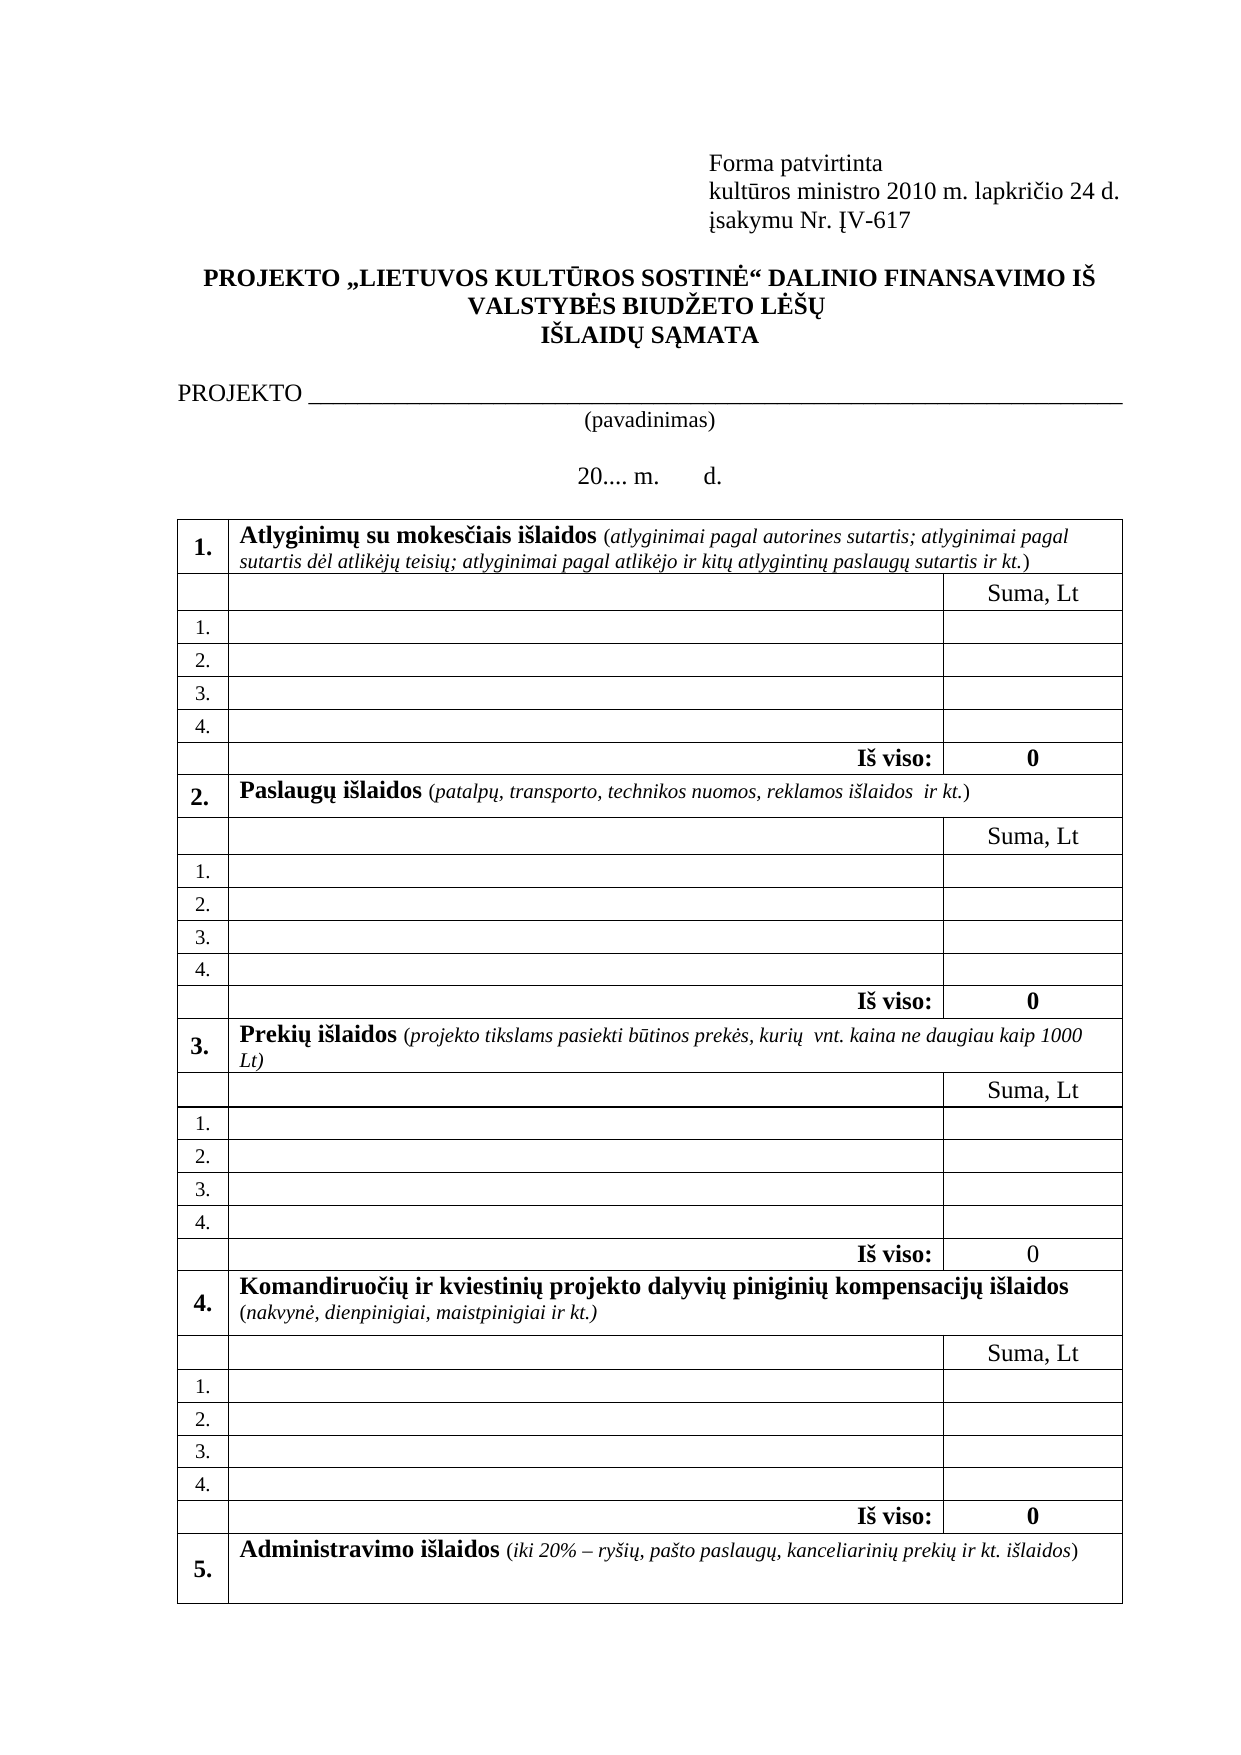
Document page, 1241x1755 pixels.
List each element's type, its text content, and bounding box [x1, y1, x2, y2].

table_cell Iš viso: [229, 986, 943, 1018]
table_cell 2. [178, 1403, 228, 1434]
table_cell [178, 574, 228, 610]
table_cell 2. [178, 644, 228, 676]
table_cell Iš viso: [229, 743, 943, 774]
table_header 1. [178, 520, 228, 573]
table_cell [944, 855, 1122, 887]
table_cell 3. [178, 677, 228, 709]
table_cell 5. [178, 1534, 228, 1603]
table_cell [229, 1436, 943, 1467]
table_cell [229, 1336, 943, 1369]
table_cell Suma, Lt [944, 574, 1122, 610]
table_cell Administravimo išlaidos (iki 20% – ryšių, pašto paslaugų, kanceliarinių prekių ir kt. išlaidos) [229, 1534, 1122, 1603]
table_cell [229, 1370, 943, 1402]
table_cell 1. [178, 1370, 228, 1402]
table_cell Prekių išlaidos (projekto tikslams pasiekti būtinos prekės, kurių vnt. kaina ne daugiau kaip 1000 Lt) [229, 1019, 1122, 1072]
table_cell [229, 1108, 943, 1139]
table_cell [944, 644, 1122, 676]
table_cell [178, 1501, 228, 1533]
table_cell [944, 710, 1122, 742]
table_cell 2. [178, 1140, 228, 1172]
table_cell Komandiruočių ir kviestinių projekto dalyvių piniginių kompensacijų išlaidos (nakvynė, dienpinigiai, maistpinigiai ir kt.) [229, 1271, 1122, 1334]
table_cell [944, 1140, 1122, 1172]
table_cell 2. [178, 775, 228, 817]
table_cell [944, 1173, 1122, 1205]
text 20.... m. d. [177, 461, 1122, 490]
table_cell 4. [178, 1271, 228, 1334]
text PROJEKTO „LIETUVOS KULTŪROS SOSTINĖ“ DALINIO FINANSAVIMO IŠ VALSTYBĖS BIUDŽETO LĖŠŲ [177, 263, 1122, 320]
table_cell 1. [178, 611, 228, 643]
table_cell [178, 986, 228, 1018]
table_cell 1. [178, 855, 228, 887]
table_header Atlyginimų su mokesčiais išlaidos (atlyginimai pagal autorines sutartis; atlyginimai pagal sutartis dėl atlikėjų teisių; atlyginimai pagal atlikėjo ir kitų atlygintinų paslaugų sutartis ir kt.) [229, 520, 1122, 573]
table_cell [178, 743, 228, 774]
table_cell 3. [178, 1019, 228, 1072]
text (pavadinimas) [177, 406, 1122, 433]
table_cell [944, 1206, 1122, 1238]
table_cell 0 [944, 986, 1122, 1018]
table_cell 3. [178, 921, 228, 952]
table_cell [178, 1336, 228, 1369]
table_cell [229, 677, 943, 709]
table_cell Iš viso: [229, 1239, 943, 1270]
table_cell [229, 644, 943, 676]
table_cell 4. [178, 1206, 228, 1238]
table_cell 0 [944, 1239, 1122, 1270]
table_cell [229, 611, 943, 643]
table_cell [178, 1239, 228, 1270]
table_cell [944, 1468, 1122, 1500]
table_cell [944, 1370, 1122, 1402]
text PROJEKTO [177, 378, 1122, 406]
text įsakymu Nr. ĮV-617 [177, 205, 1122, 234]
table_cell Suma, Lt [944, 818, 1122, 854]
table_cell [178, 818, 228, 854]
table_cell Suma, Lt [944, 1073, 1122, 1106]
table_cell Suma, Lt [944, 1336, 1122, 1369]
table_cell [229, 1403, 943, 1434]
text Forma patvirtinta [177, 148, 1122, 176]
table_cell [944, 677, 1122, 709]
table_cell 0 [944, 1501, 1122, 1533]
table_cell [944, 1436, 1122, 1467]
text IŠLAIDŲ SĄMATA [177, 320, 1122, 349]
table_cell [944, 954, 1122, 985]
table_cell [944, 888, 1122, 920]
table_cell [229, 710, 943, 742]
table_cell 4. [178, 954, 228, 985]
table_cell 3. [178, 1436, 228, 1467]
table_cell [229, 888, 943, 920]
table_cell 4. [178, 1468, 228, 1500]
table_cell [944, 921, 1122, 952]
table_cell [944, 1403, 1122, 1434]
table_cell [229, 1073, 943, 1106]
table_cell [229, 1468, 943, 1500]
table_cell 2. [178, 888, 228, 920]
table_cell [229, 921, 943, 952]
table_cell 3. [178, 1173, 228, 1205]
table_cell [944, 1108, 1122, 1139]
table_cell [178, 1073, 228, 1106]
table_cell Iš viso: [229, 1501, 943, 1533]
text kultūros ministro 2010 m. lapkričio 24 d. [177, 176, 1122, 205]
table_cell [229, 1206, 943, 1238]
table_cell [229, 1140, 943, 1172]
table_cell 4. [178, 710, 228, 742]
table_cell Paslaugų išlaidos (patalpų, transporto, technikos nuomos, reklamos išlaidos ir kt.) [229, 775, 1122, 817]
table_cell [944, 611, 1122, 643]
table_cell 0 [944, 743, 1122, 774]
table_cell [229, 954, 943, 985]
table_cell [229, 1173, 943, 1205]
table_cell [229, 818, 943, 854]
table_cell 1. [178, 1108, 228, 1139]
table_cell [229, 574, 943, 610]
table_cell [229, 855, 943, 887]
